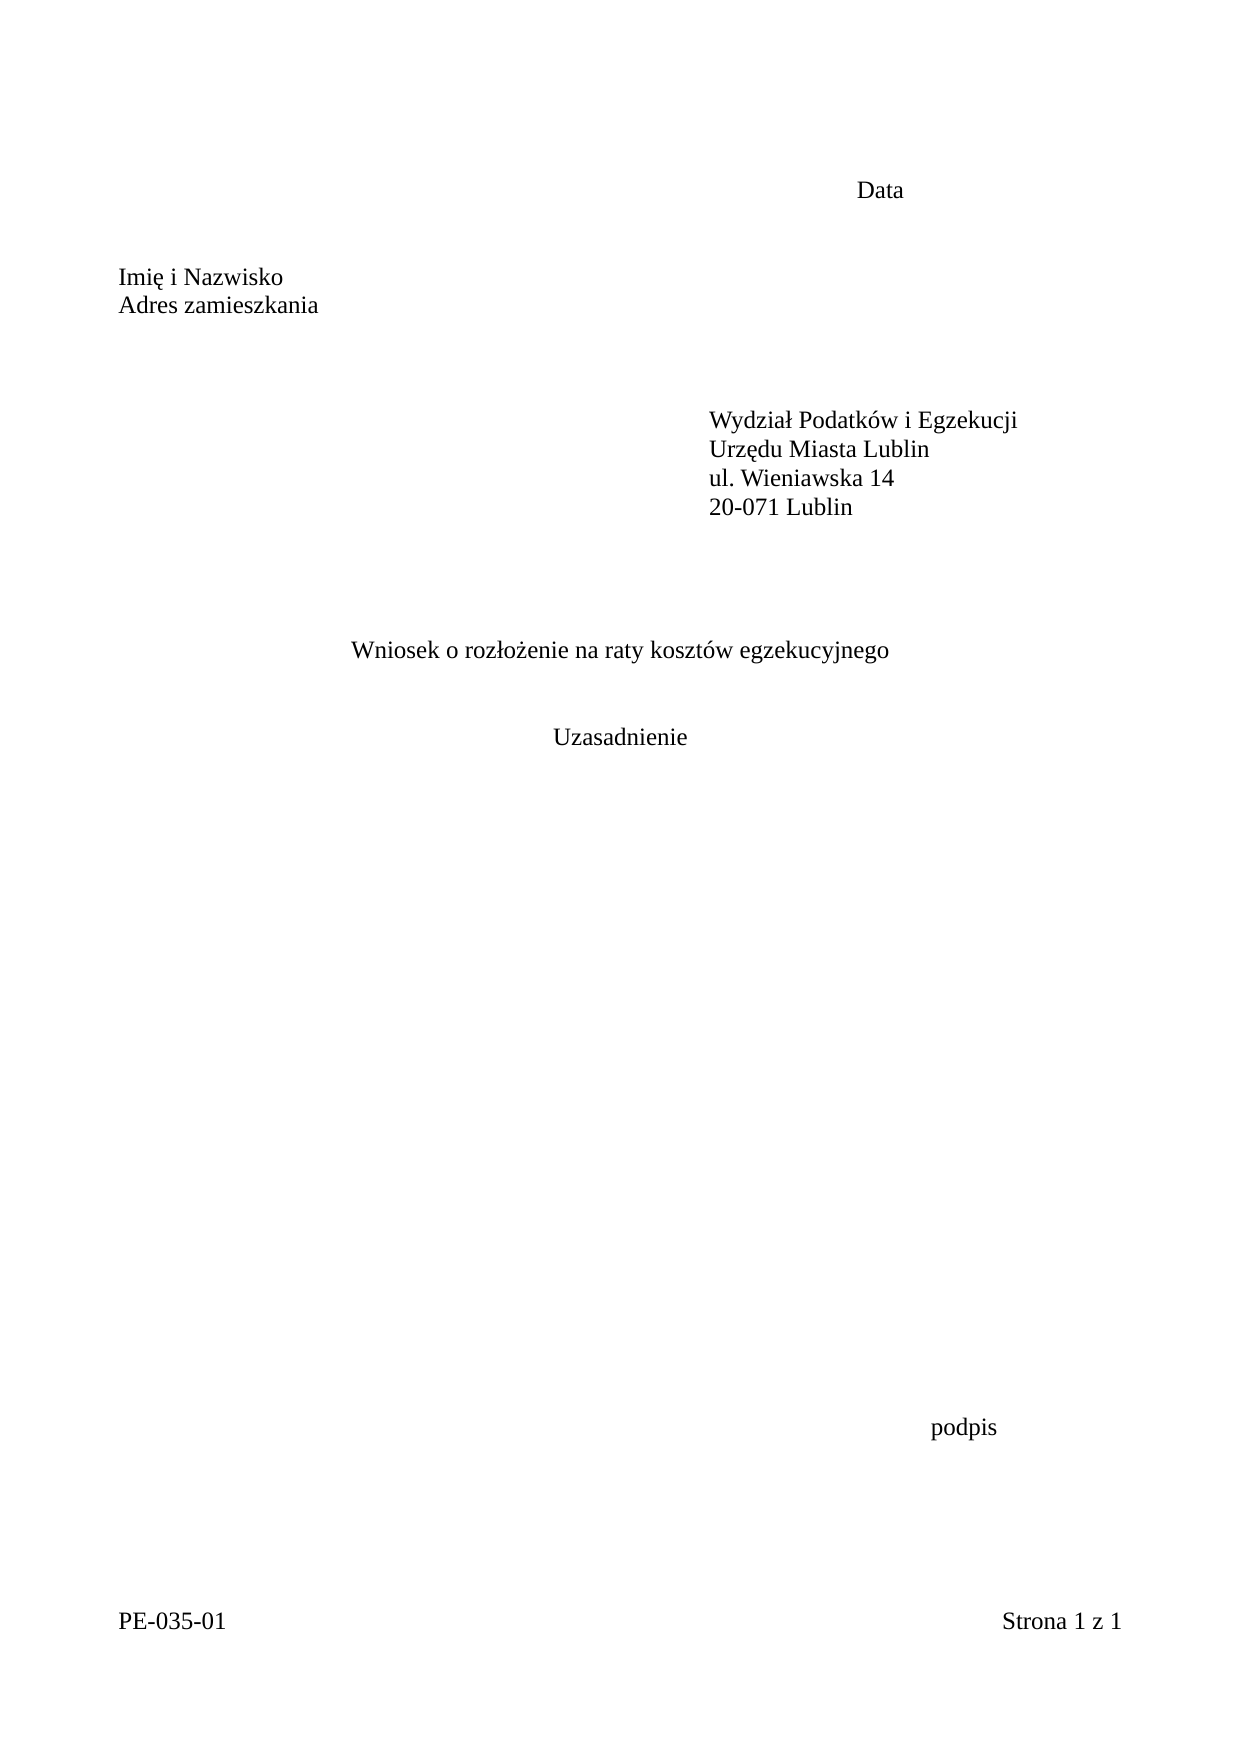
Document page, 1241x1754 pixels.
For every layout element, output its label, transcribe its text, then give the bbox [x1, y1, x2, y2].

text podpis [118, 1412, 1122, 1441]
text Data [118, 176, 1122, 204]
text Wydział Podatków i Egzekucji [118, 406, 1122, 434]
text Imię i Nazwisko [118, 262, 1122, 291]
text 20-071 Lublin [118, 492, 1122, 521]
text Adres zamieszkania [118, 291, 1122, 319]
text Urzędu Miasta Lublin [118, 434, 1122, 463]
text ul. Wieniawska 14 [118, 463, 1122, 492]
text Uzasadnienie [118, 722, 1122, 751]
text Wniosek o rozłożenie na raty kosztów egzekucyjnego [118, 636, 1122, 664]
